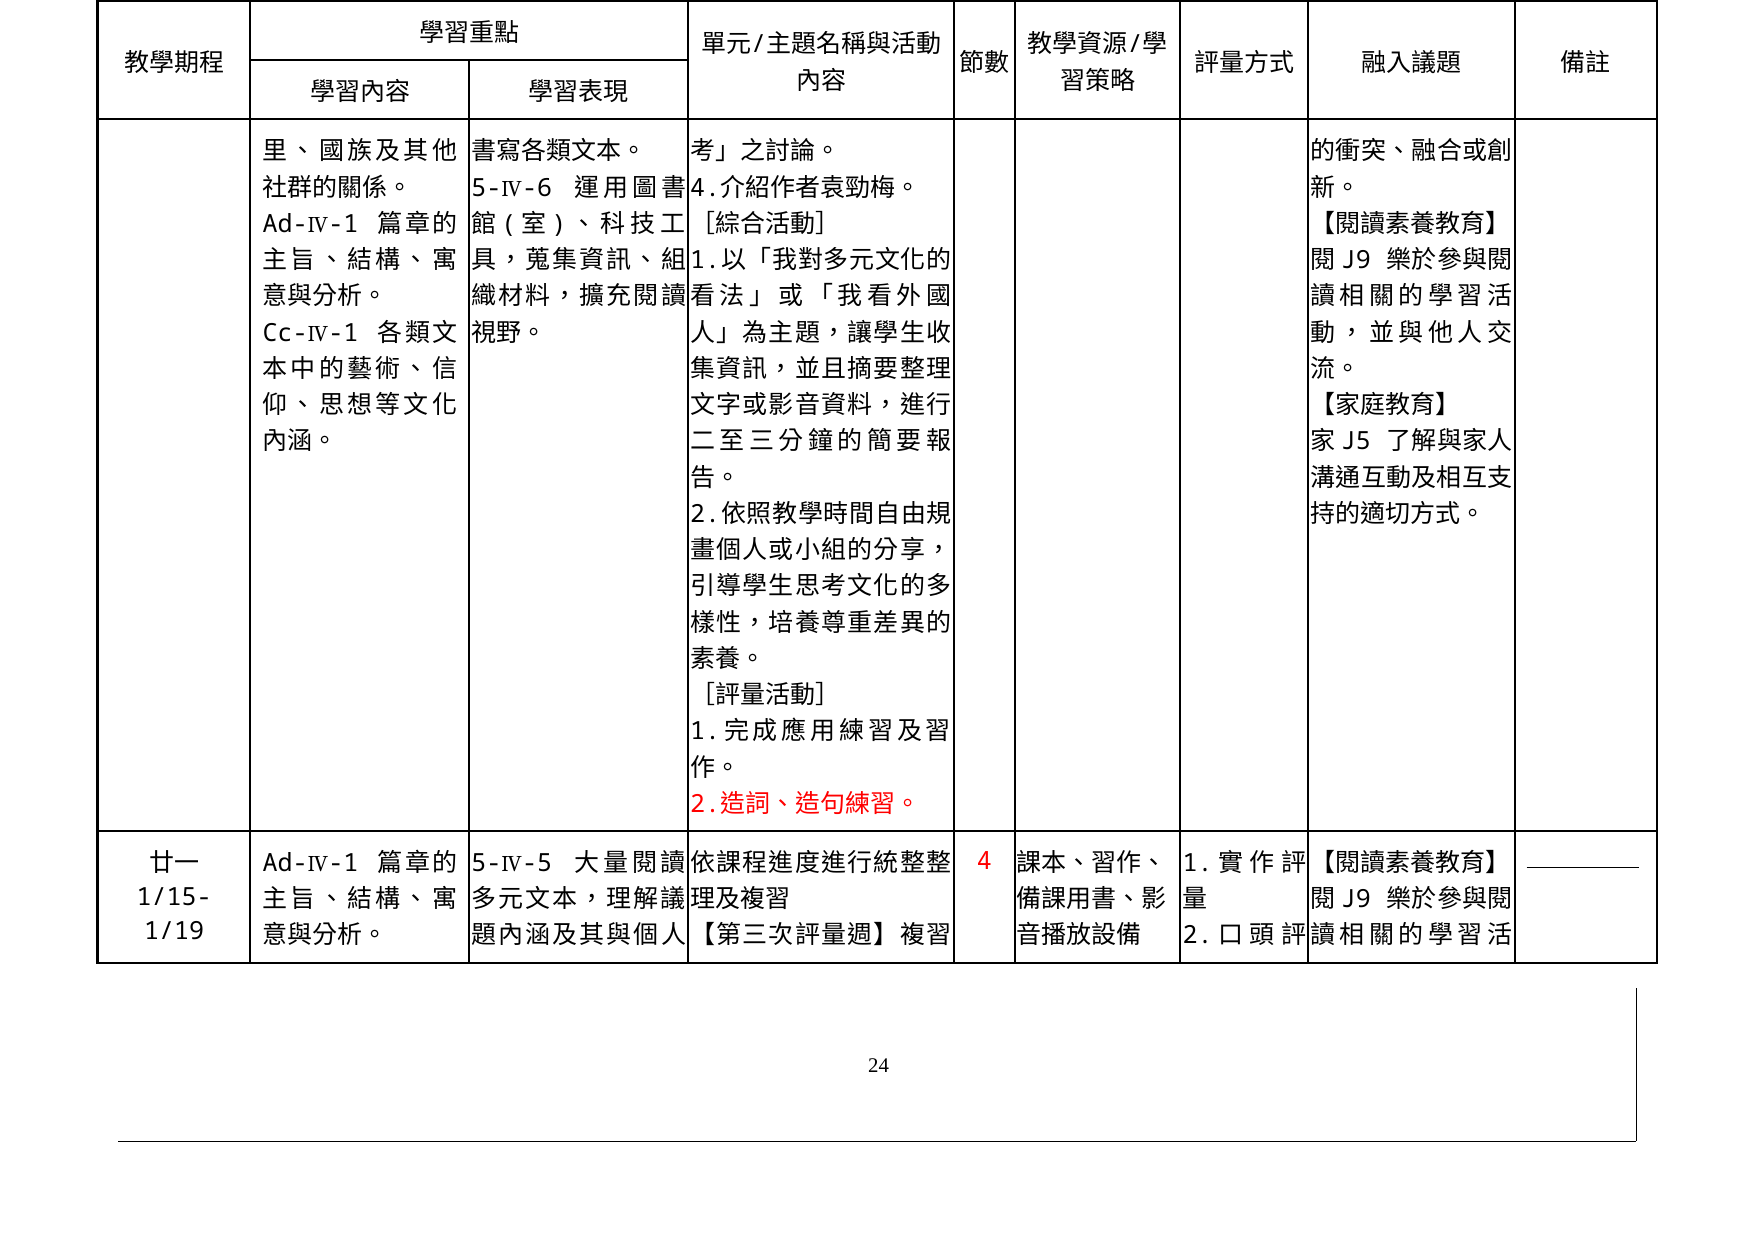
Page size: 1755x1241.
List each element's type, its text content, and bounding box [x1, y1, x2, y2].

table_cell [1181, 120, 1307, 830]
table_cell 學習內容 [251, 61, 468, 118]
table_cell [99, 120, 249, 830]
table_cell 課本、習作、備課用書、影音播放設備 [1016, 832, 1179, 962]
table_header 融入議題 [1309, 2, 1514, 118]
table_cell Ad-Ⅳ-1 篇章的主旨、結構、寓意與分析。 [251, 832, 468, 962]
table_header 單元/主題名稱與活動內容 [689, 2, 953, 118]
table_cell 考」之討論。 4.介紹作者袁勁梅。 ［綜合活動］ 1.以「我對多元文化的看法」或「我看外國人」為主題，讓學生收集資訊，並且摘要整理文字或影音資料，進行二至三分鐘的簡要報告。 2.依照教學時間自由規畫個人或小組的分享，引導學生思考文化的多樣性，培養尊重差異的素養。 ［評量活動］ 1.完成應用練習及習作。 2.造詞、造句練習。 [689, 120, 953, 830]
table_header 教學期程 [99, 2, 249, 118]
table_header 備註 [1516, 2, 1656, 118]
table_header 教學資源/學習策略 [1016, 2, 1179, 118]
table_cell 5-Ⅳ-5 大量閱讀多元文本，理解議題內涵及其與個人 [470, 832, 687, 962]
table_header 評量方式 [1181, 2, 1307, 118]
table_header 學習重點 [251, 2, 687, 59]
table_cell 依課程進度進行統整整理及複習 【第三次評量週】複習 [689, 832, 953, 962]
table_header 節數 [955, 2, 1014, 118]
table_cell [1516, 832, 1656, 962]
table_cell 1.實作評量 2.口頭評 [1181, 832, 1307, 962]
table_cell 書寫各類文本。 5-Ⅳ-6 運用圖書館(室)、科技工具，蒐集資訊、組織材料，擴充閱讀視野。 [470, 120, 687, 830]
table_cell [955, 120, 1014, 830]
table_cell [1016, 120, 1179, 830]
table_cell 里、國族及其他社群的關係。 Ad-Ⅳ-1 篇章的主旨、結構、寓意與分析。 Cc-Ⅳ-1 各類文本中的藝術、信仰、思想等文化內涵。 [251, 120, 468, 830]
table_cell 【閱讀素養教育】 閱J9 樂於參與閱讀相關的學習活 [1309, 832, 1514, 962]
table_cell 學習表現 [470, 61, 687, 118]
table_cell 的衝突、融合或創新。 【閱讀素養教育】 閱J9 樂於參與閱讀相關的學習活動，並與他人交流。 【家庭教育】 家J5 了解與家人溝通互動及相互支持的適切方式。 [1309, 120, 1514, 830]
table_cell [1516, 120, 1656, 830]
table_cell 4 [955, 832, 1014, 962]
table_cell 廿一 1/15-1/19 [99, 832, 249, 962]
